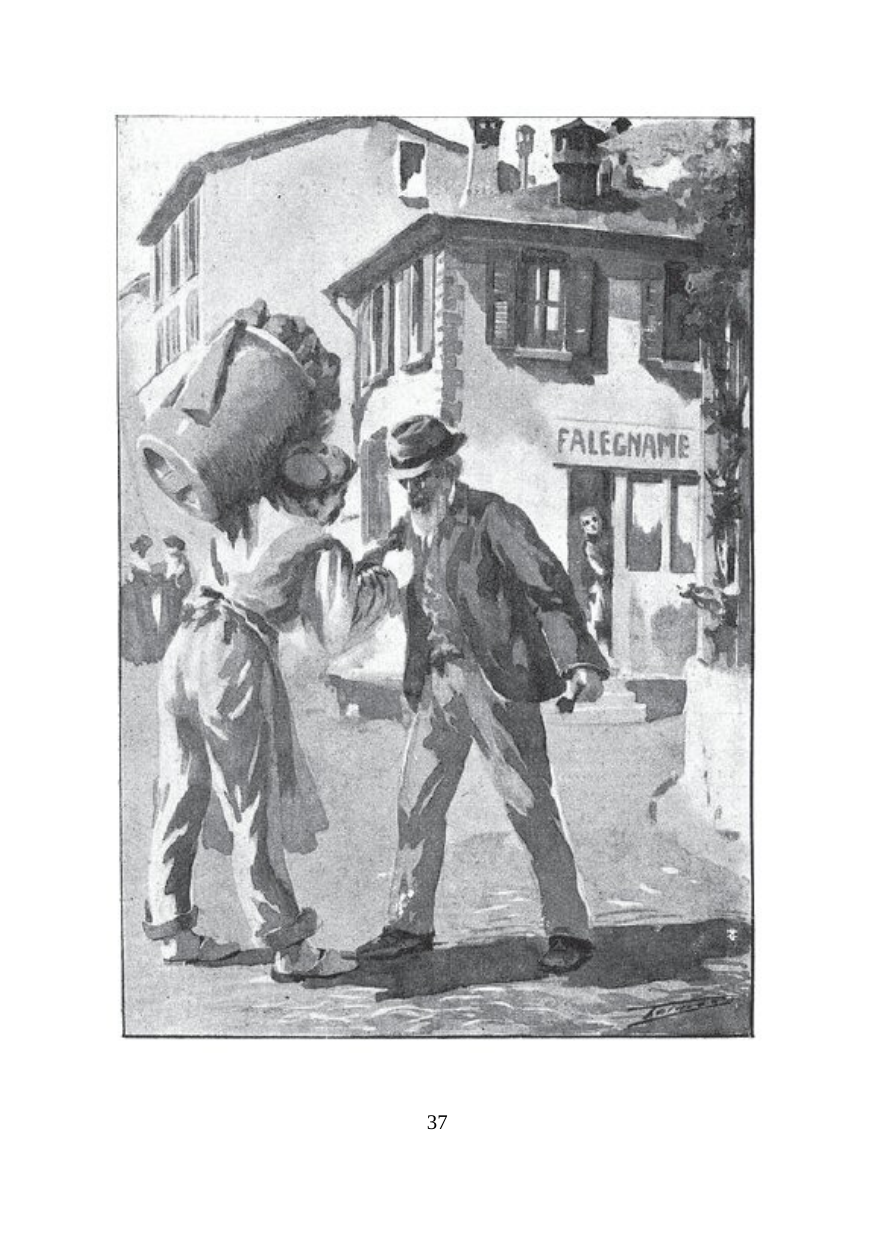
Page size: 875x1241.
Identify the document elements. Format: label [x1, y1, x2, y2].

picture [106, 106, 768, 1053]
